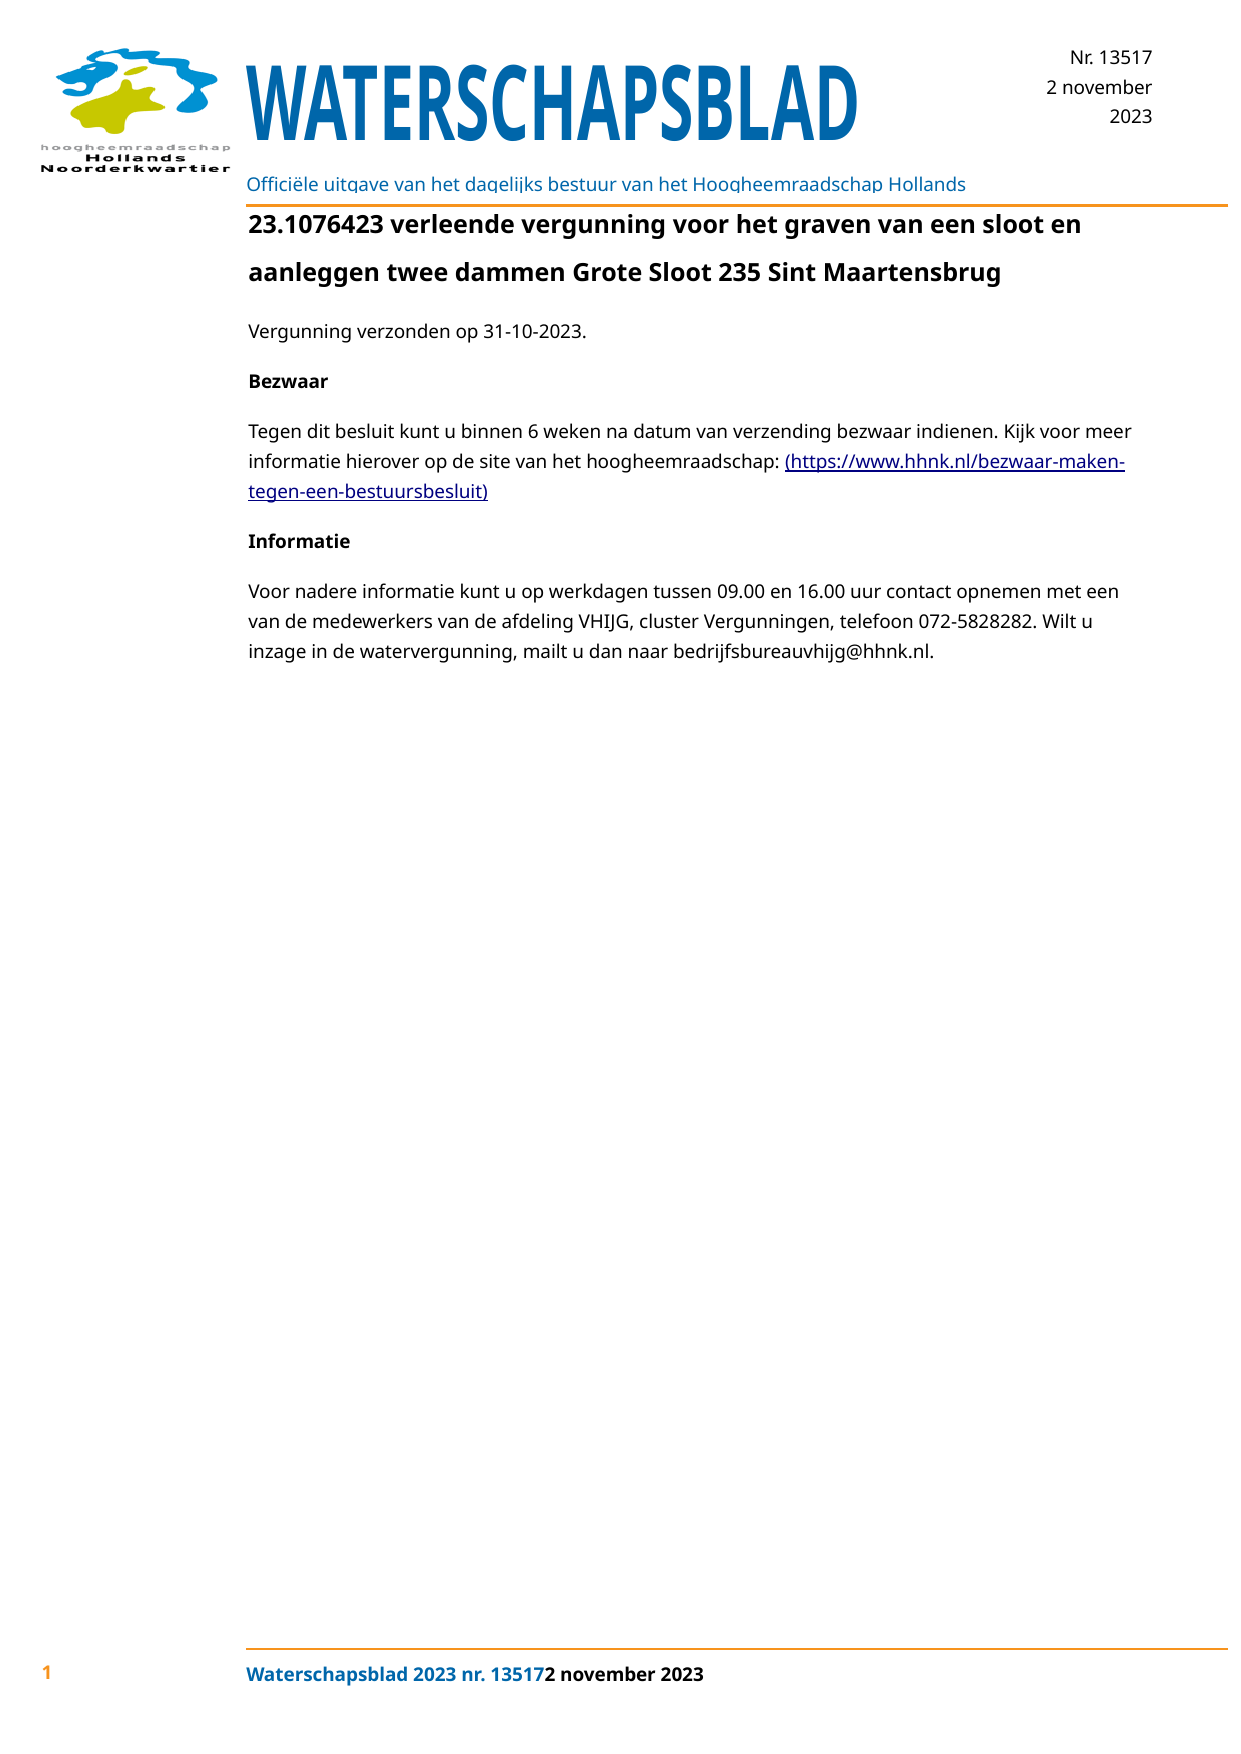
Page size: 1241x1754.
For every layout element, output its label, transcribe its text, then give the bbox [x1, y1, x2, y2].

text Bezwaar [248, 368, 1152, 394]
picture [41, 47, 231, 172]
text 23.1076423 verleende vergunning voor het graven van een sloot en aanleggen twee dammen Grote Sloot 235 Sint Maartensbrug [248, 207, 1152, 288]
text Tegen dit besluit kunt u binnen 6 weken na datum van verzending bezwaar indienen. Kijk voor meer informatie hierover op de site van het hoogheemraadschap: (https://www.hhnk.nl/bezwaar-maken-tegen-een-bestuursbesluit) [248, 419, 1152, 504]
text Informatie [248, 528, 1152, 554]
text Voor nadere informatie kunt u op werkdagen tussen 09.00 en 16.00 uur contact opnemen met een van de medewerkers van de afdeling VHIJG, cluster Vergunningen, telefoon 072-5828282. Wilt u inzage in de watervergunning, mailt u dan naar bedrijfsbureauvhijg@hhnk.nl. [248, 579, 1152, 664]
text Vergunning verzonden op 31-10-2023. [248, 318, 1152, 344]
